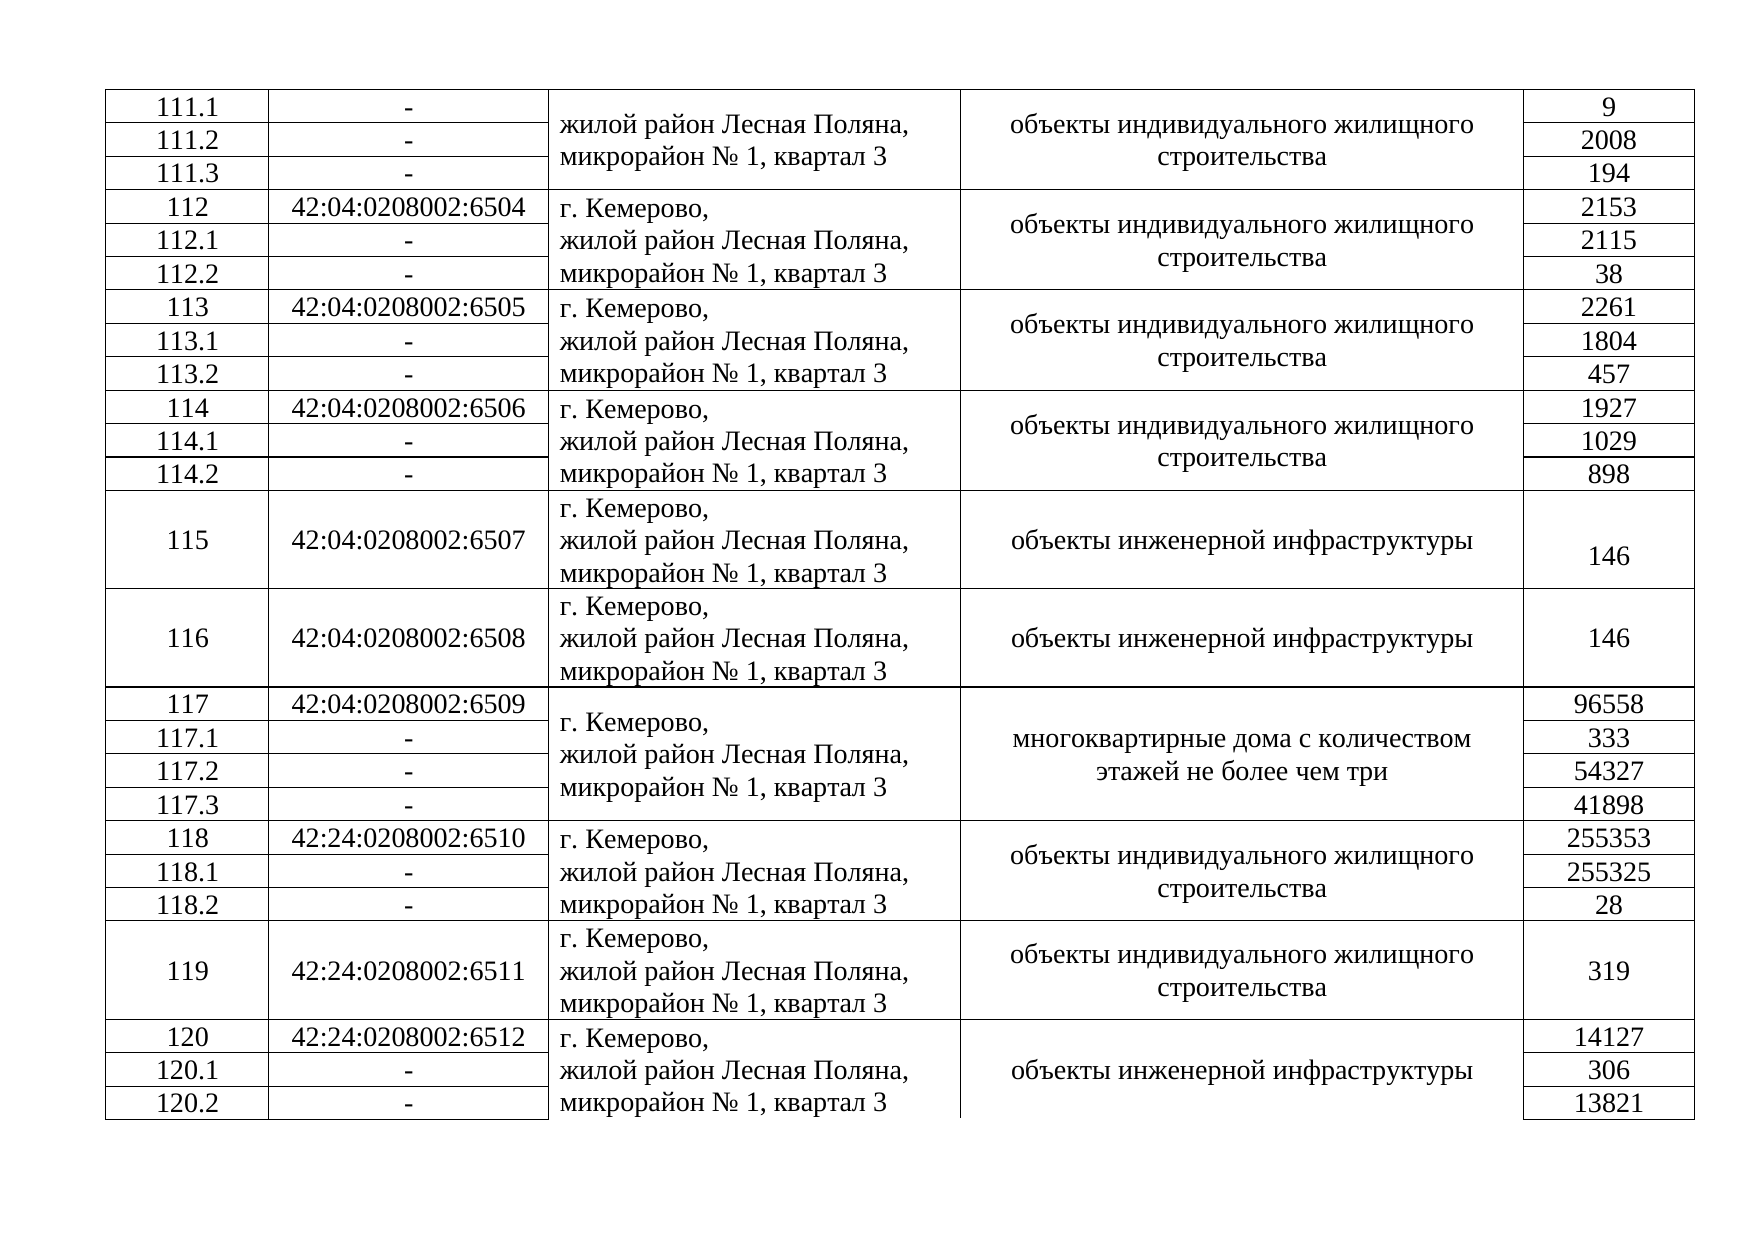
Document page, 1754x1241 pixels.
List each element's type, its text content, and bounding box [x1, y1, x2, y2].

table_cell 118.2 [106, 888, 268, 920]
table_cell 2261 [1524, 290, 1694, 323]
table_cell 38 [1524, 257, 1694, 289]
table_cell 306 [1524, 1053, 1694, 1086]
table_cell объекты индивидуального жилищного строительства [961, 391, 1523, 490]
table_cell - [269, 788, 548, 820]
table_cell 2008 [1524, 123, 1694, 156]
table_cell 255353 [1524, 821, 1694, 853]
table_cell 42:04:0208002:6505 [269, 290, 548, 323]
table_cell 117.3 [106, 788, 268, 820]
table_cell 114.2 [106, 458, 268, 490]
table_cell объекты индивидуального жилищного строительства [961, 821, 1523, 920]
table_cell объекты инженерной инфраструктуры [961, 589, 1523, 686]
table_cell - [269, 157, 548, 189]
table_cell 113 [106, 290, 268, 323]
table_cell 42:24:0208002:6510 [269, 821, 548, 853]
table_cell 111.3 [106, 157, 268, 189]
table_cell 13821 [1524, 1087, 1694, 1119]
table_cell многоквартирные дома с количеством этажей не более чем три [961, 688, 1523, 820]
table_cell - [269, 257, 548, 289]
table_cell объекты инженерной инфраструктуры [961, 1020, 1523, 1119]
table_cell 111.2 [106, 123, 268, 156]
table_cell г. Кемерово, жилой район Лесная Поляна, микрорайон № 1, квартал 3 [549, 688, 960, 820]
table_cell 146 [1524, 491, 1694, 588]
table_cell 1927 [1524, 391, 1694, 423]
table_cell г. Кемерово, жилой район Лесная Поляна, микрорайон № 1, квартал 3 [549, 290, 960, 389]
table_cell 112 [106, 190, 268, 222]
table_cell 113.1 [106, 324, 268, 356]
table_cell 114.1 [106, 424, 268, 456]
table_cell 117.1 [106, 721, 268, 753]
table_cell 115 [106, 491, 268, 588]
table_cell 113.2 [106, 357, 268, 389]
table_cell 117.2 [106, 754, 268, 787]
table_cell - [269, 754, 548, 787]
table_cell - [269, 458, 548, 490]
table_cell 96558 [1524, 688, 1694, 720]
table_cell - [269, 357, 548, 389]
table_cell 898 [1524, 458, 1694, 490]
table_cell 118.1 [106, 855, 268, 887]
table_cell объекты индивидуального жилищного строительства [961, 190, 1523, 289]
table_cell - [269, 721, 548, 753]
table_cell 42:04:0208002:6509 [269, 688, 548, 720]
table_cell 54327 [1524, 754, 1694, 787]
table_cell жилой район Лесная Поляна, микрорайон № 1, квартал 3 [549, 90, 960, 189]
table_cell объекты индивидуального жилищного строительства [961, 921, 1523, 1019]
table_cell - [269, 90, 548, 122]
table_cell 116 [106, 589, 268, 686]
table_cell 111.1 [106, 90, 268, 122]
table_cell г. Кемерово, жилой район Лесная Поляна, микрорайон № 1, квартал 3 [549, 1020, 961, 1119]
table_cell 194 [1524, 157, 1694, 189]
table_cell 9 [1524, 90, 1694, 122]
table_cell 255325 [1524, 855, 1694, 887]
table_cell г. Кемерово, жилой район Лесная Поляна, микрорайон № 1, квартал 3 [549, 821, 960, 920]
table_cell 120.2 [106, 1087, 268, 1119]
table_cell 42:24:0208002:6511 [269, 921, 548, 1019]
table_cell - [269, 888, 548, 920]
table_cell 457 [1524, 357, 1694, 389]
table_cell 120.1 [106, 1053, 268, 1086]
table_cell г. Кемерово, жилой район Лесная Поляна, микрорайон № 1, квартал 3 [549, 589, 960, 686]
table_cell 333 [1524, 721, 1694, 753]
table_cell объекты инженерной инфраструктуры [961, 491, 1523, 588]
table_cell 120 [106, 1020, 268, 1052]
table_cell 42:24:0208002:6512 [269, 1020, 548, 1052]
table_cell 42:04:0208002:6506 [269, 391, 548, 423]
table_cell - [269, 324, 548, 356]
table_cell 319 [1524, 921, 1694, 1019]
table_cell 2153 [1524, 190, 1694, 222]
table_cell 42:04:0208002:6507 [269, 491, 548, 588]
table_cell 114 [106, 391, 268, 423]
table_cell г. Кемерово, жилой район Лесная Поляна, микрорайон № 1, квартал 3 [549, 921, 960, 1019]
table_cell - [269, 1087, 548, 1119]
table_cell 146 [1524, 589, 1694, 686]
table_cell 42:04:0208002:6508 [269, 589, 548, 686]
table_cell 117 [106, 688, 268, 720]
table_cell - [269, 855, 548, 887]
table_cell 118 [106, 821, 268, 853]
table_cell г. Кемерово, жилой район Лесная Поляна, микрорайон № 1, квартал 3 [549, 491, 960, 588]
table_cell - [269, 424, 548, 456]
table_cell - [269, 1053, 548, 1086]
table_cell 119 [106, 921, 268, 1019]
table_cell г. Кемерово, жилой район Лесная Поляна, микрорайон № 1, квартал 3 [549, 391, 960, 490]
table_cell объекты индивидуального жилищного строительства [961, 290, 1523, 389]
table_cell 1029 [1524, 424, 1694, 456]
table_cell 2115 [1524, 224, 1694, 256]
table_cell - [269, 123, 548, 156]
table_cell г. Кемерово, жилой район Лесная Поляна, микрорайон № 1, квартал 3 [549, 190, 960, 289]
table_cell - [269, 224, 548, 256]
table_cell 41898 [1524, 788, 1694, 820]
table_cell 14127 [1524, 1020, 1694, 1052]
table_cell 28 [1524, 888, 1694, 920]
table_cell 1804 [1524, 324, 1694, 356]
table_cell 112.1 [106, 224, 268, 256]
table_cell объекты индивидуального жилищного строительства [961, 90, 1523, 189]
table_cell 42:04:0208002:6504 [269, 190, 548, 222]
table_cell 112.2 [106, 257, 268, 289]
